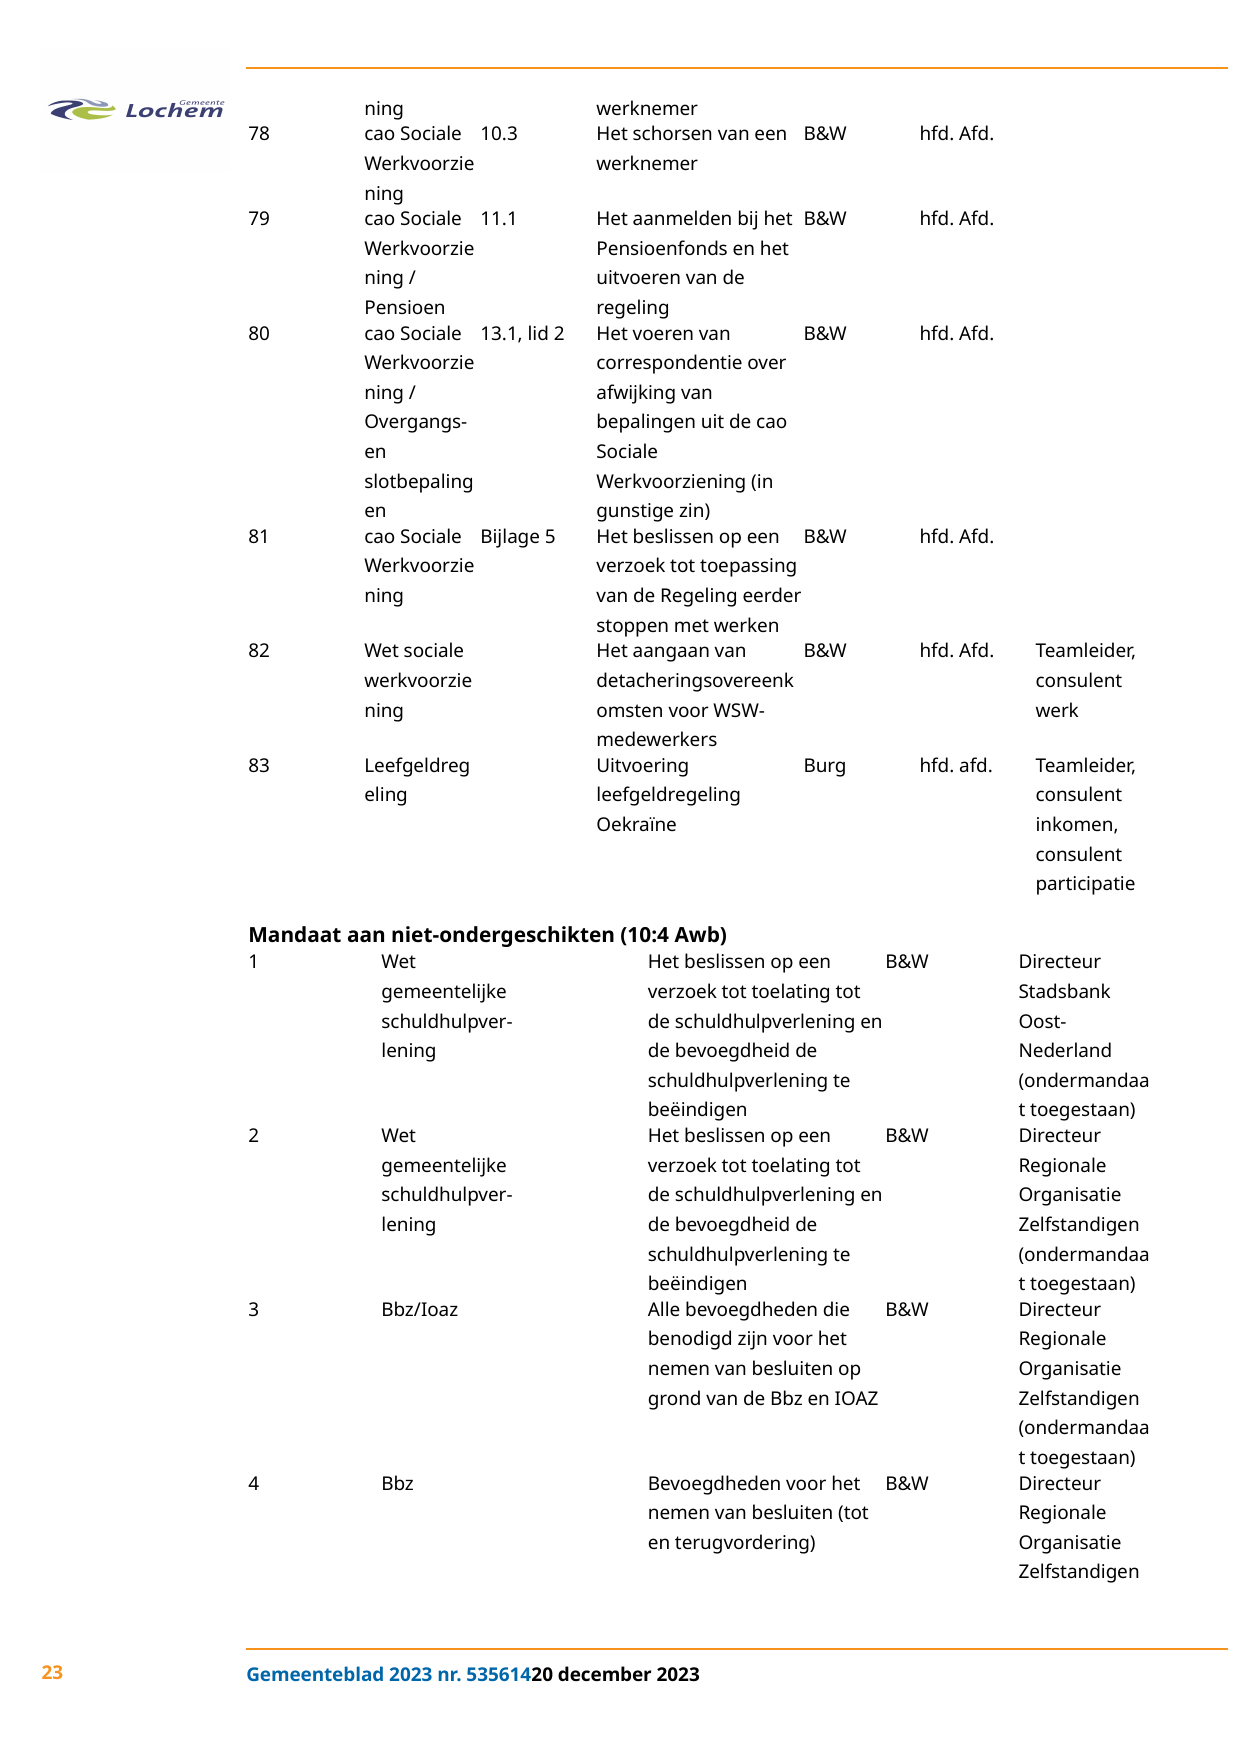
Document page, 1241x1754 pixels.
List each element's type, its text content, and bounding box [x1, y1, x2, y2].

table_header 1 [248, 949, 381, 1122]
table_cell Wet sociale werkvoorziening [364, 638, 480, 752]
table_cell 81 [248, 523, 364, 638]
table_cell [1035, 121, 1152, 205]
table_cell ning [364, 95, 480, 121]
table_cell 10.3 [480, 121, 596, 205]
table_cell Burg [803, 752, 919, 896]
table_cell [1035, 523, 1152, 638]
table_cell Wet gemeentelijke schuldhulpver-lening [381, 1123, 514, 1296]
table_cell Het schorsen van een werknemer [596, 121, 803, 205]
table_cell cao Sociale Werkvoorziening [364, 523, 480, 638]
table_cell 82 [248, 638, 364, 752]
table_cell B&W [803, 320, 919, 523]
table_cell werknemer [596, 95, 803, 121]
table_cell [514, 1296, 648, 1470]
table_cell [1035, 205, 1152, 320]
table_cell [480, 752, 596, 896]
table_cell Directeur Regionale Organisatie Zelfstandigen [1018, 1470, 1152, 1584]
table_cell 2 [248, 1123, 381, 1296]
table_cell hfd. Afd. [919, 638, 1035, 752]
table_cell Bevoegdheden voor het nemen van besluiten (tot en terugvordering) [648, 1470, 885, 1584]
table_cell 78 [248, 121, 364, 205]
table_cell cao Sociale Werkvoorziening [364, 121, 480, 205]
table_cell B&W [803, 523, 919, 638]
table_cell B&W [803, 205, 919, 320]
table_cell B&W [803, 121, 919, 205]
table_cell B&W [885, 1123, 1018, 1296]
table_cell Het beslissen op een verzoek tot toelating tot de schuldhulpverlening en de bevoegdheid de schuldhulpverlening te beëindigen [648, 1123, 885, 1296]
table_cell Het aanmelden bij het Pensioenfonds en het uitvoeren van de regeling [596, 205, 803, 320]
table_cell 80 [248, 320, 364, 523]
table_cell Leefgeldregeling [364, 752, 480, 896]
table_cell cao Sociale Werkvoorziening / Overgangs- en slotbepalingen [364, 320, 480, 523]
table_cell [514, 1470, 648, 1584]
table_cell 11.1 [480, 205, 596, 320]
table_cell hfd. afd. [919, 752, 1035, 896]
table_cell B&W [885, 1296, 1018, 1470]
table_header [514, 949, 648, 1122]
table_cell cao Sociale Werkvoorziening / Pensioen [364, 205, 480, 320]
table_cell Directeur Regionale Organisatie Zelfstandigen (ondermandaat toegestaan) [1018, 1123, 1152, 1296]
table_cell Uitvoering leefgeldregeling Oekraïne [596, 752, 803, 896]
table_cell 79 [248, 205, 364, 320]
table_cell Het aangaan van detacheringsovereenkomsten voor WSW-medewerkers [596, 638, 803, 752]
table_cell hfd. Afd. [919, 205, 1035, 320]
table_cell [919, 95, 1035, 121]
table_header Directeur Stadsbank Oost-Nederland (ondermandaat toegestaan) [1018, 949, 1152, 1122]
table_cell [514, 1123, 648, 1296]
table_header B&W [885, 949, 1018, 1122]
table_cell hfd. Afd. [919, 320, 1035, 523]
table_cell [480, 95, 596, 121]
table_cell Het beslissen op een verzoek tot toepassing van de Regeling eerder stoppen met werken [596, 523, 803, 638]
table_cell B&W [803, 638, 919, 752]
table_cell 4 [248, 1470, 381, 1584]
table_cell [1035, 320, 1152, 523]
table_cell Bijlage 5 [480, 523, 596, 638]
table_cell Teamleider, consulent inkomen, consulent participatie [1035, 752, 1152, 896]
table_header Wet gemeentelijke schuldhulpver-lening [381, 949, 514, 1122]
table_cell Alle bevoegdheden die benodigd zijn voor het nemen van besluiten op grond van de Bbz en IOAZ [648, 1296, 885, 1470]
table_cell hfd. Afd. [919, 523, 1035, 638]
table_cell B&W [885, 1470, 1018, 1584]
table_cell 3 [248, 1296, 381, 1470]
table_cell Directeur Regionale Organisatie Zelfstandigen (ondermandaat toegestaan) [1018, 1296, 1152, 1470]
table_header Het beslissen op een verzoek tot toelating tot de schuldhulpverlening en de bevoegdheid de schuldhulpverlening te beëindigen [648, 949, 885, 1122]
table_cell hfd. Afd. [919, 121, 1035, 205]
text Mandaat aan niet-ondergeschikten (10:4 Awb) [248, 920, 1152, 949]
picture [41, 47, 231, 172]
table_cell [803, 95, 919, 121]
table_cell 13.1, lid 2 [480, 320, 596, 523]
table_cell Bbz [381, 1470, 514, 1584]
table_cell [480, 638, 596, 752]
table_cell Bbz/Ioaz [381, 1296, 514, 1470]
table_cell 83 [248, 752, 364, 896]
table_cell [1035, 95, 1152, 121]
table_cell [248, 95, 364, 121]
table_cell Het voeren van correspondentie over afwijking van bepalingen uit de cao Sociale Werkvoorziening (in gunstige zin) [596, 320, 803, 523]
table_cell Teamleider, consulent werk [1035, 638, 1152, 752]
